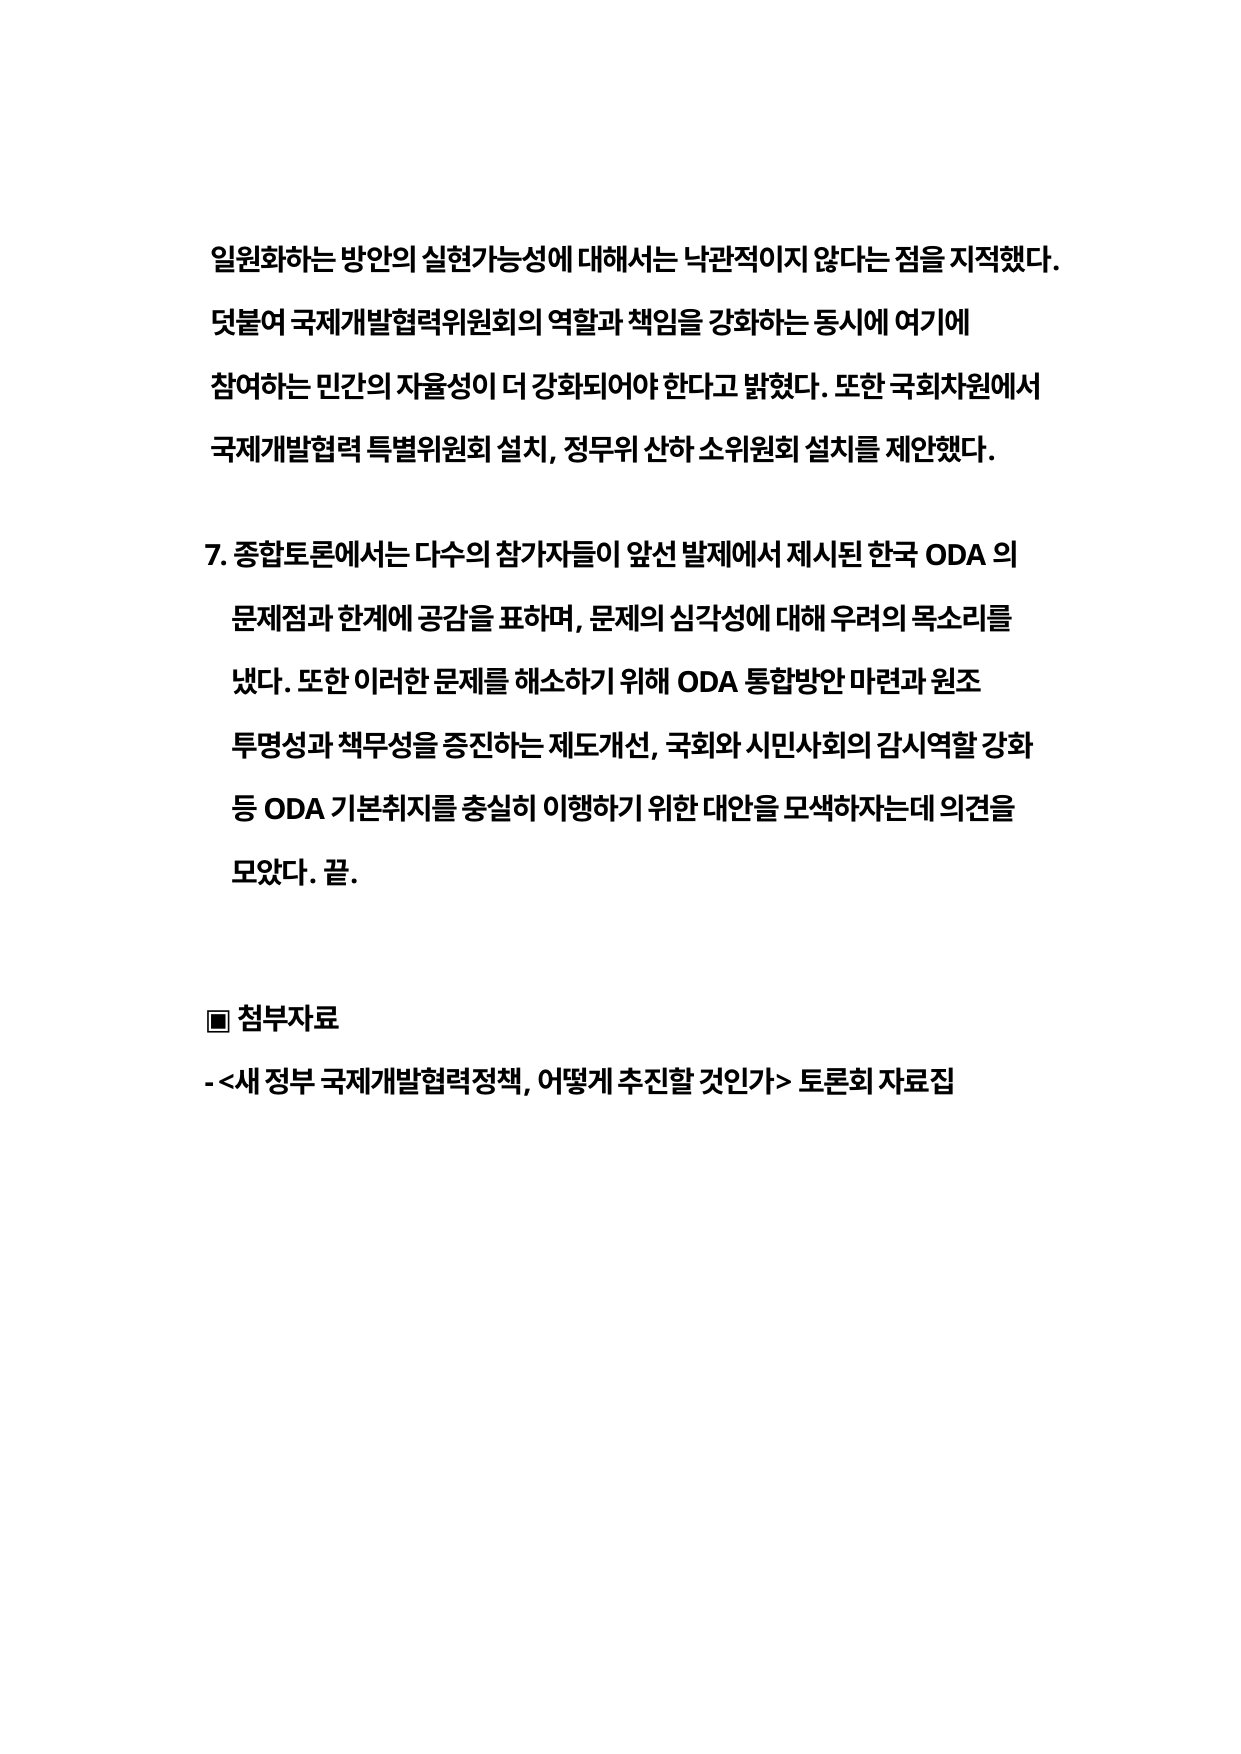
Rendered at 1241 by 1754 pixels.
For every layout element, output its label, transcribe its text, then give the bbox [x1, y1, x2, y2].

text ▣ 첨부자료 [204, 996, 1063, 1038]
text 일원화하는 방안의 실현가능성에 대해서는 낙관적이지 않다는 점을 지적했다. 덧붙여 국제개발협력위원회의 역할과 책임을 강화하는 동시에 여기에 참여하는 민간의 자율성이 더 강화되어야 한다고 밝혔다. 또한 국회차원에서 국제개발협력 특별위원회 설치, 정무위 산하 소위원회 설치를 제안했다. [177, 236, 1063, 469]
text - <새 정부 국제개발협력정책, 어떻게 추진할 것인가> 토론회 자료집 [204, 1059, 1063, 1101]
text 7. 종합토론에서는 다수의 참가자들이 앞선 발제에서 제시된 한국 ODA의 문제점과 한계에 공감을 표하며, 문제의 심각성에 대해 우려의 목소리를 냈다. 또한 이러한 문제를 해소하기 위해 ODA 통합방안 마련과 원조 투명성과 책무성을 증진하는 제도개선, 국회와 시민사회의 감시역할 강화 등 ODA 기본취지를 충실히 이행하기 위한 대안을 모색하자는데 의견을 모았다. 끝. [204, 532, 1063, 892]
